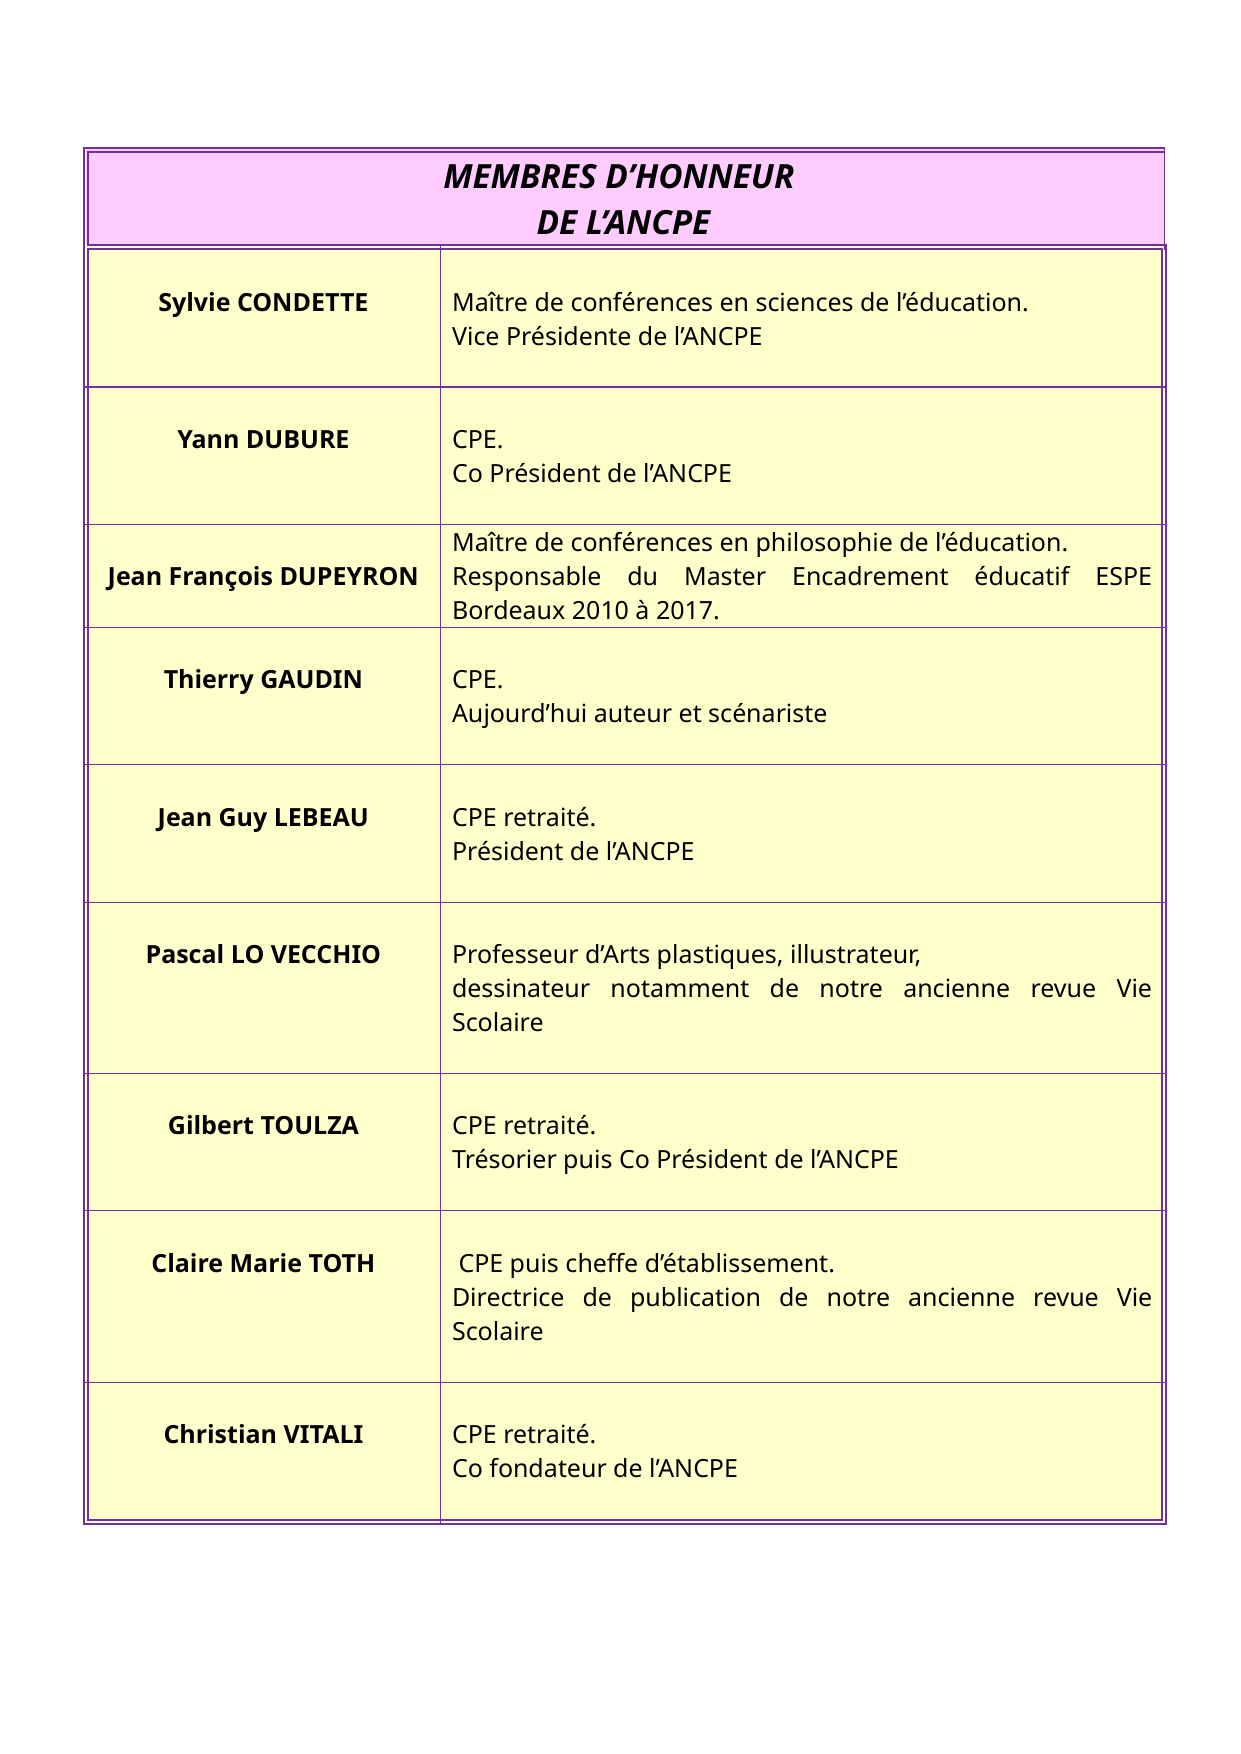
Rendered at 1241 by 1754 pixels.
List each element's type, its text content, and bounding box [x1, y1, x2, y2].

table_cell CPE retraité. Président de l’ANCPE [441, 765, 1161, 902]
table_cell Pascal LO VECCHIO [89, 903, 440, 1073]
table_cell CPE. Aujourd’hui auteur et scénariste [441, 628, 1161, 764]
table_cell CPE. Co Président de l’ANCPE [441, 388, 1161, 524]
table_cell Jean François DUPEYRON [89, 525, 440, 627]
table_cell Gilbert TOULZA [89, 1074, 440, 1210]
table_cell CPE puis cheffe d’établissement. Directrice de publication de notre ancienne revue Vie Scolaire [441, 1211, 1161, 1382]
table_header MEMBRES D’HONNEUR DE L’ANCPE [89, 153, 1164, 244]
table_cell CPE retraité. Trésorier puis Co Président de l’ANCPE [441, 1074, 1161, 1210]
table_cell Sylvie CONDETTE [89, 250, 440, 386]
table_cell Maître de conférences en philosophie de l’éducation. Responsable du Master Encadrement éducatif ESPE Bordeaux 2010 à 2017. [441, 525, 1161, 627]
table_cell CPE retraité. Co fondateur de l’ANCPE [441, 1383, 1161, 1519]
table_cell Claire Marie TOTH [89, 1211, 440, 1382]
table_cell Yann DUBURE [89, 388, 440, 524]
table_cell Thierry GAUDIN [89, 628, 440, 764]
table_cell Christian VITALI [89, 1383, 440, 1519]
table_cell Professeur d’Arts plastiques, illustrateur, dessinateur notamment de notre ancienne revue Vie Scolaire [441, 903, 1161, 1073]
table_cell Maître de conférences en sciences de l’éducation. Vice Présidente de l’ANCPE [441, 250, 1161, 386]
table_cell Jean Guy LEBEAU [89, 765, 440, 902]
